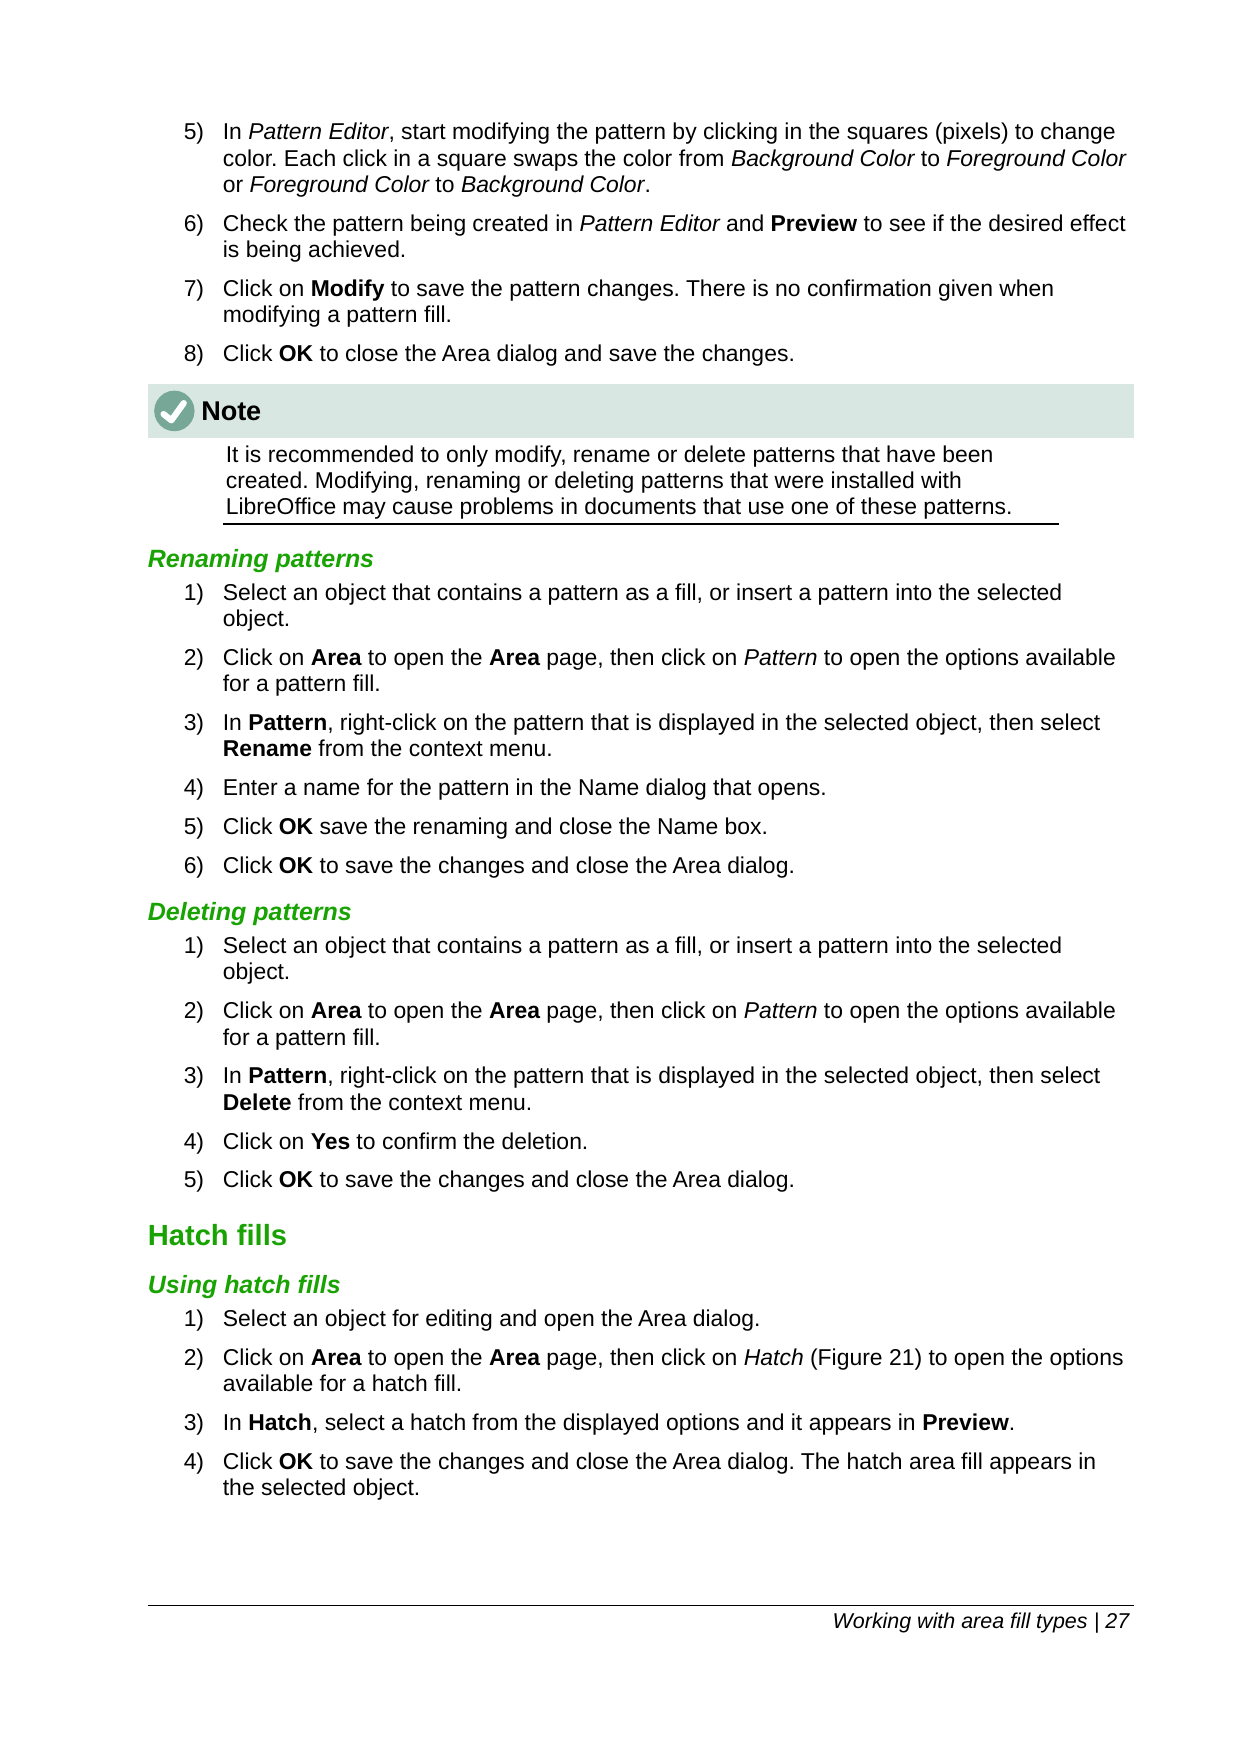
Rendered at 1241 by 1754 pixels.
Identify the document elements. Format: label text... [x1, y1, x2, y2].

subtitle Using hatch fills [148, 1270, 1134, 1299]
list In Pattern, right-click on the pattern that is displayed in the selected object, then select Delete from the context menu. [204, 1062, 1134, 1115]
list Click OK to save the changes and close the Area dialog. [204, 1166, 1134, 1193]
list Click on Yes to confirm the deletion. [204, 1128, 1134, 1154]
list Check the pattern being created in Pattern Editor and Preview to see if the desired effect is being achieved. [204, 210, 1134, 262]
list Enter a name for the pattern in the Name dialog that opens. [204, 774, 1134, 801]
list Select an object that contains a pattern as a fill, or insert a pattern into the selected object. [204, 578, 1134, 631]
list Click OK save the renaming and close the Name box. [204, 813, 1134, 839]
subtitle Deleting patterns [148, 897, 1134, 926]
list In Pattern, right-click on the pattern that is displayed in the selected object, then select Rename from the context menu. [204, 709, 1134, 762]
text It is recommended to only modify, rename or delete patterns that have been created. Modifying, renaming or deleting patterns that were installed with LibreOffice may cause problems in documents that use one of these patterns. [223, 438, 1059, 523]
list Click on Area to open the Area page, then click on Hatch (Figure 21) to open the options available for a hatch fill. [204, 1344, 1134, 1397]
list Select an object that contains a pattern as a fill, or insert a pattern into the selected object. [204, 932, 1134, 985]
list Click on Modify to save the pattern changes. There is no confirmation given when modifying a pattern fill. [204, 275, 1134, 328]
list Click OK to save the changes and close the Area dialog. The hatch area fill appears in the selected object. [204, 1448, 1134, 1501]
list Select an object for editing and open the Area dialog. [204, 1305, 1134, 1331]
subtitle Renaming patterns [148, 543, 1134, 572]
list Click on Area to open the Area page, then click on Pattern to open the options available for a pattern fill. [204, 997, 1134, 1050]
subtitle Hatch fills [148, 1218, 1134, 1251]
list Click on Area to open the Area page, then click on Pattern to open the options available for a pattern fill. [204, 644, 1134, 696]
list Click OK to save the changes and close the Area dialog. [204, 852, 1134, 878]
list In Pattern Editor, start modifying the pattern by clicking in the squares (pixels) to change color. Each click in a square swaps the color from Background Color to Foreground Color or Foreground Color to Background Color. [204, 118, 1134, 197]
list Click OK to close the Area dialog and save the changes. [204, 340, 1134, 366]
list In Hatch, select a hatch from the displayed options and it appears in Preview. [204, 1409, 1134, 1436]
subtitle Note [148, 384, 1134, 438]
